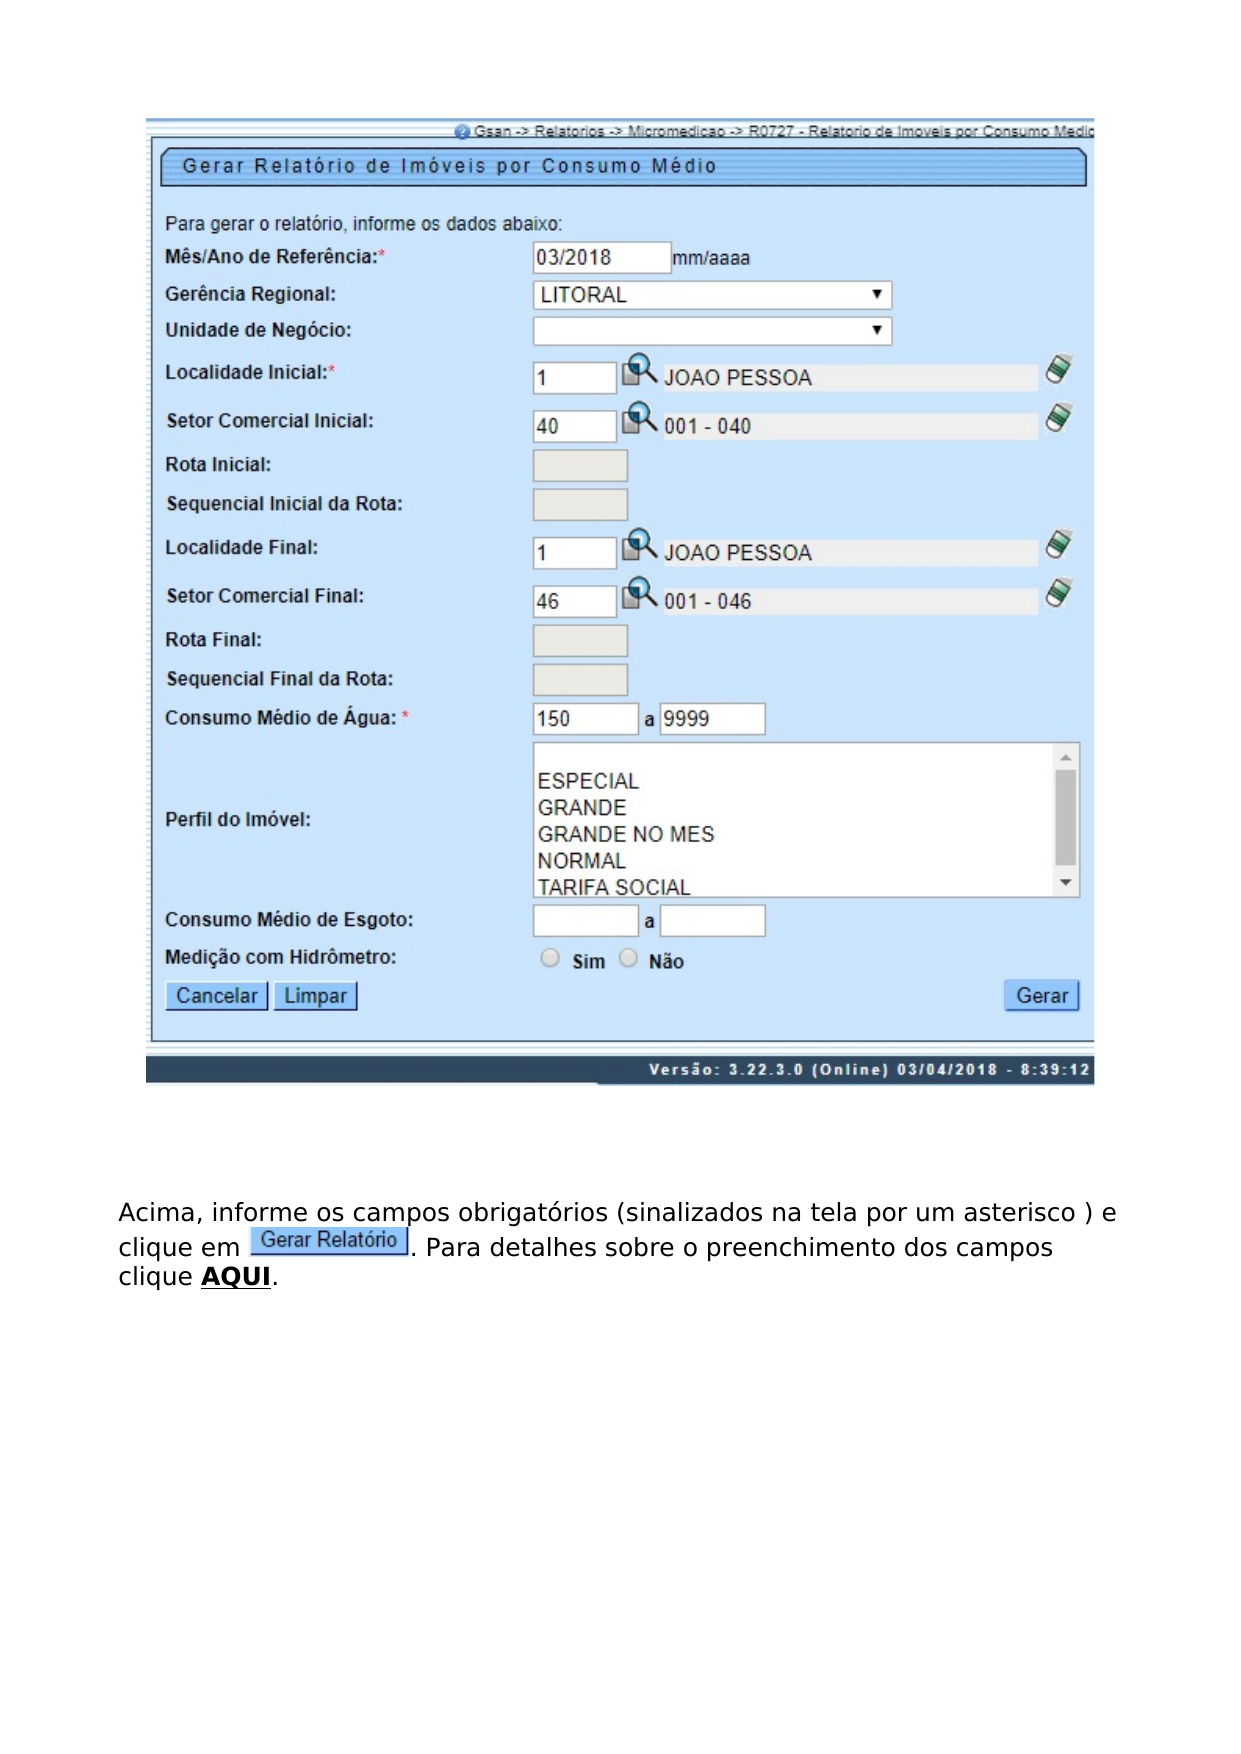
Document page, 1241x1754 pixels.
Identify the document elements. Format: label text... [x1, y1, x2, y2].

picture [146, 118, 1095, 1086]
picture [248, 1227, 410, 1257]
text Acima, informe os campos obrigatórios (sinalizados na tela por um asterisco ) e clique em . Para detalhes sobre o preenchimento dos campos clique AQUI. [118, 1198, 1122, 1292]
